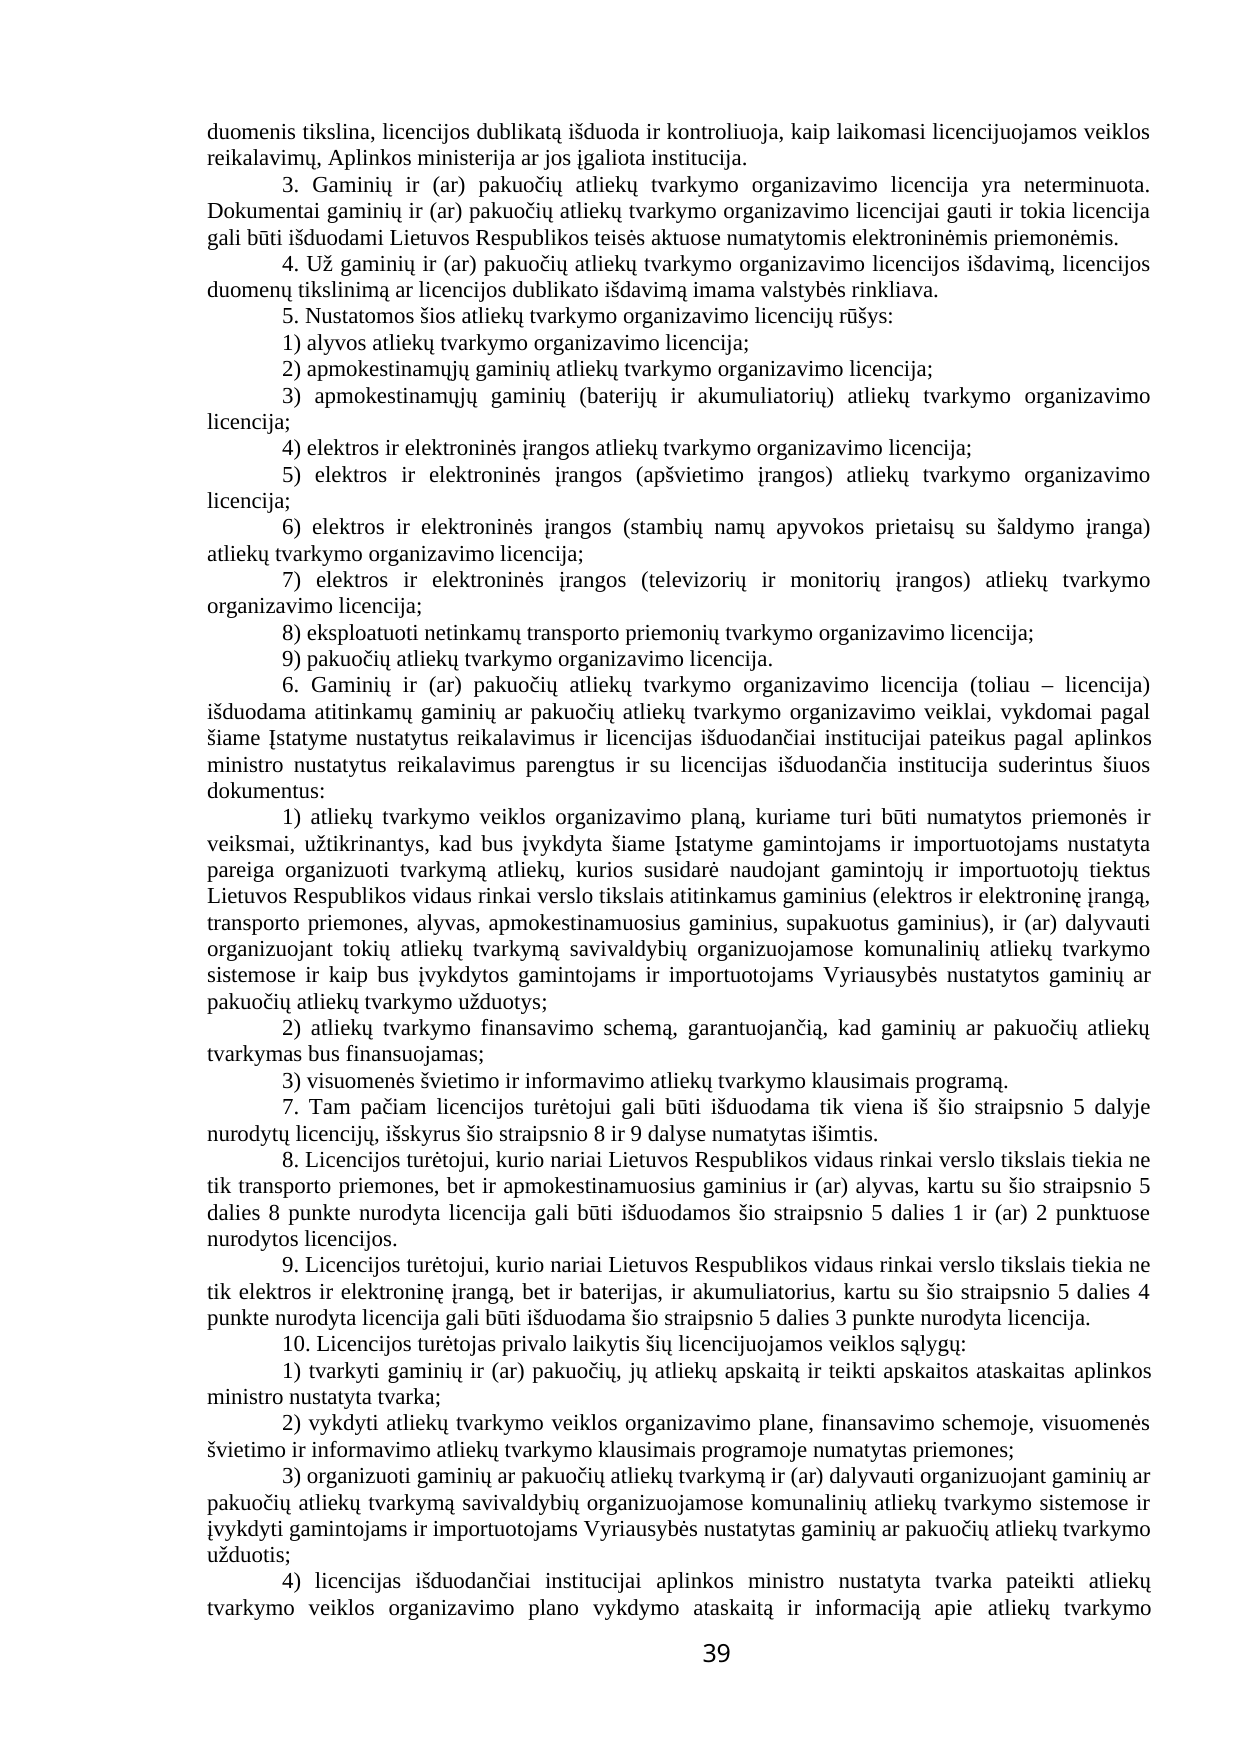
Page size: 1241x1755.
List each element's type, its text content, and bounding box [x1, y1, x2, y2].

text 1) atliekų tvarkymo veiklos organizavimo planą, kuriame turi būti numatytos priemonės ir veiksmai, užtikrinantys, kad bus įvykdyta šiame Įstatyme gamintojams ir importuotojams nustatyta pareiga organizuoti tvarkymą atliekų, kurios susidarė naudojant gamintojų ir importuotojų tiektus Lietuvos Respublikos vidaus rinkai verslo tikslais atitinkamus gaminius (elektros ir elektroninę įrangą, transporto priemones, alyvas, apmokestinamuosius gaminius, supakuotus gaminius), ir (ar) dalyvauti organizuojant tokių atliekų tvarkymą savivaldybių organizuojamose komunalinių atliekų tvarkymo sistemose ir kaip bus įvykdytos gamintojams ir importuotojams Vyriausybės nustatytos gaminių ar pakuočių atliekų tvarkymo užduotys; [207, 803, 1152, 1014]
text 3) visuomenės švietimo ir informavimo atliekų tvarkymo klausimais programą. [207, 1067, 1152, 1093]
text 9. Licencijos turėtojui, kurio nariai Lietuvos Respublikos vidaus rinkai verslo tikslais tiekia ne tik elektros ir elektroninę įrangą, bet ir baterijas, ir akumuliatorius, kartu su šio straipsnio 5 dalies 4 punkte nurodyta licencija gali būti išduodama šio straipsnio 5 dalies 3 punkte nurodyta licencija. [207, 1251, 1152, 1330]
text 9) pakuočių atliekų tvarkymo organizavimo licencija. [207, 645, 1152, 672]
text 4) licencijas išduodančiai institucijai aplinkos ministro nustatyta tvarka pateikti atliekų tvarkymo veiklos organizavimo plano vykdymo ataskaitą ir informaciją apie atliekų tvarkymo [207, 1568, 1152, 1620]
text 3. Gaminių ir (ar) pakuočių atliekų tvarkymo organizavimo licencija yra neterminuota. Dokumentai gaminių ir (ar) pakuočių atliekų tvarkymo organizavimo licencijai gauti ir tokia licencija gali būti išduodami Lietuvos Respublikos teisės aktuose numatytomis elektroninėmis priemonėmis. [207, 171, 1152, 250]
text 8. Licencijos turėtojui, kurio nariai Lietuvos Respublikos vidaus rinkai verslo tikslais tiekia ne tik transporto priemones, bet ir apmokestinamuosius gaminius ir (ar) alyvas, kartu su šio straipsnio 5 dalies 8 punkte nurodyta licencija gali būti išduodamos šio straipsnio 5 dalies 1 ir (ar) 2 punktuose nurodytos licencijos. [207, 1146, 1152, 1251]
text 3) apmokestinamųjų gaminių (baterijų ir akumuliatorių) atliekų tvarkymo organizavimo licencija; [207, 382, 1152, 434]
text 2) atliekų tvarkymo finansavimo schemą, garantuojančią, kad gaminių ar pakuočių atliekų tvarkymas bus finansuojamas; [207, 1014, 1152, 1067]
text 5. Nustatomos šios atliekų tvarkymo organizavimo licencijų rūšys: [207, 303, 1152, 329]
text 5) elektros ir elektroninės įrangos (apšvietimo įrangos) atliekų tvarkymo organizavimo licencija; [207, 461, 1152, 513]
text 1) alyvos atliekų tvarkymo organizavimo licencija; [207, 329, 1152, 355]
text 3) organizuoti gaminių ar pakuočių atliekų tvarkymą ir (ar) dalyvauti organizuojant gaminių ar pakuočių atliekų tvarkymą savivaldybių organizuojamose komunalinių atliekų tvarkymo sistemose ir įvykdyti gamintojams ir importuotojams Vyriausybės nustatytas gaminių ar pakuočių atliekų tvarkymo užduotis; [207, 1462, 1152, 1568]
text 2) apmokestinamųjų gaminių atliekų tvarkymo organizavimo licencija; [207, 355, 1152, 382]
text duomenis tikslina, licencijos dublikatą išduoda ir kontroliuoja, kaip laikomasi licencijuojamos veiklos reikalavimų, Aplinkos ministerija ar jos įgaliota institucija. [207, 118, 1152, 171]
text 6) elektros ir elektroninės įrangos (stambių namų apyvokos prietaisų su šaldymo įranga) atliekų tvarkymo organizavimo licencija; [207, 513, 1152, 566]
text 10. Licencijos turėtojas privalo laikytis šių licencijuojamos veiklos sąlygų: [207, 1330, 1152, 1357]
text 4) elektros ir elektroninės įrangos atliekų tvarkymo organizavimo licencija; [207, 434, 1152, 461]
text 1) tvarkyti gaminių ir (ar) pakuočių, jų atliekų apskaitą ir teikti apskaitos ataskaitas aplinkos ministro nustatyta tvarka; [207, 1357, 1152, 1409]
text 6. Gaminių ir (ar) pakuočių atliekų tvarkymo organizavimo licencija (toliau – licencija) išduodama atitinkamų gaminių ar pakuočių atliekų tvarkymo organizavimo veiklai, vykdomai pagal šiame Įstatyme nustatytus reikalavimus ir licencijas išduodančiai institucijai pateikus pagal aplinkos ministro nustatytus reikalavimus parengtus ir su licencijas išduodančia institucija suderintus šiuos dokumentus: [207, 672, 1152, 803]
text 2) vykdyti atliekų tvarkymo veiklos organizavimo plane, finansavimo schemoje, visuomenės švietimo ir informavimo atliekų tvarkymo klausimais programoje numatytas priemones; [207, 1409, 1152, 1462]
text 7. Tam pačiam licencijos turėtojui gali būti išduodama tik viena iš šio straipsnio 5 dalyje nurodytų licencijų, išskyrus šio straipsnio 8 ir 9 dalyse numatytas išimtis. [207, 1093, 1152, 1146]
text 7) elektros ir elektroninės įrangos (televizorių ir monitorių įrangos) atliekų tvarkymo organizavimo licencija; [207, 566, 1152, 619]
text 8) eksploatuoti netinkamų transporto priemonių tvarkymo organizavimo licencija; [207, 619, 1152, 645]
text 4. Už gaminių ir (ar) pakuočių atliekų tvarkymo organizavimo licencijos išdavimą, licencijos duomenų tikslinimą ar licencijos dublikato išdavimą imama valstybės rinkliava. [207, 250, 1152, 303]
